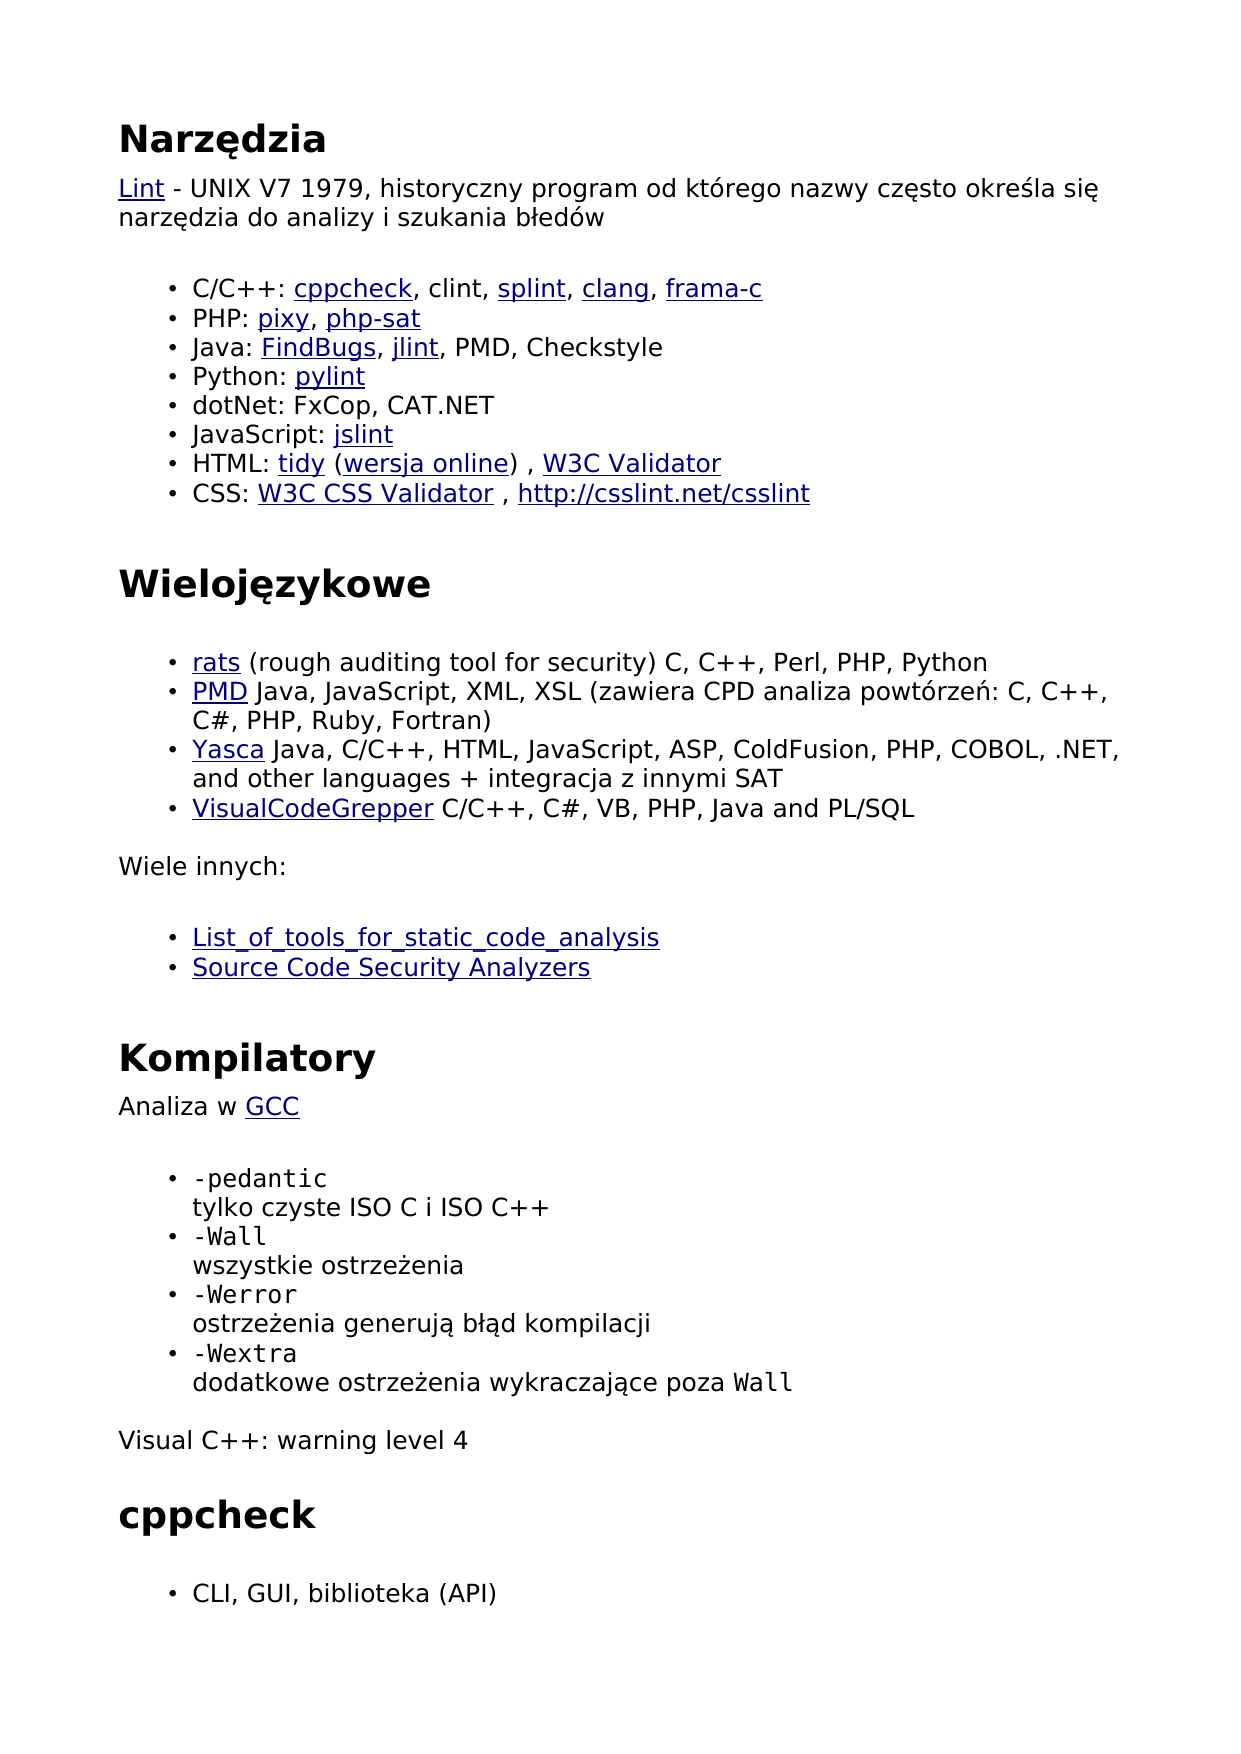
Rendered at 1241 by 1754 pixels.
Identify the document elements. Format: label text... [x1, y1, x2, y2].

list PMD Java, JavaScript, XML, XSL (zawiera CPD analiza powtórzeń: C, C++, C#, PHP, Ruby, Fortran) [177, 677, 1122, 736]
list CLI, GUI, biblioteka (API) [177, 1579, 1122, 1608]
list rats (rough auditing tool for security) C, C++, Perl, PHP, Python [177, 648, 1122, 677]
subtitle Narzędzia [118, 118, 1122, 162]
subtitle Wielojęzykowe [118, 562, 1122, 606]
text Analiza w GCC [118, 1093, 1122, 1122]
text Lint - UNIX V7 1979, historyczny program od którego nazwy często określa się narzędzia do analizy i szukania błedów [118, 174, 1122, 233]
list Python: pylint [177, 362, 1122, 391]
list -pedantic tylko czyste ISO C i ISO C++ [177, 1164, 1122, 1222]
list CSS: W3C CSS Validator , http://csslint.net/csslint [177, 479, 1122, 508]
list Java: FindBugs, jlint, PMD, Checkstyle [177, 333, 1122, 362]
list -Werror ostrzeżenia generują błąd kompilacji [177, 1280, 1122, 1339]
subtitle cppcheck [118, 1493, 1122, 1537]
list -Wall wszystkie ostrzeżenia [177, 1222, 1122, 1280]
subtitle Kompilatory [118, 1036, 1122, 1080]
list VisualCodeGrepper C/C++, C#, VB, PHP, Java and PL/SQL [177, 794, 1122, 823]
list JavaScript: jslint [177, 420, 1122, 449]
list -Wextra dodatkowe ostrzeżenia wykraczające poza Wall [177, 1339, 1122, 1397]
text Visual C++: warning level 4 [118, 1427, 1122, 1456]
list C/C++: cppcheck, clint, splint, clang, frama-c [177, 274, 1122, 304]
list Source Code Security Analyzers [177, 953, 1122, 982]
list Yasca Java, C/C++, HTML, JavaScript, ASP, ColdFusion, PHP, COBOL, .NET, and other languages + integracja z innymi SAT [177, 736, 1122, 794]
list HTML: tidy (wersja online) , W3C Validator [177, 449, 1122, 479]
text Wiele innych: [118, 852, 1122, 882]
list PHP: pixy, php-sat [177, 304, 1122, 333]
list List_of_tools_for_static_code_analysis [177, 924, 1122, 953]
list dotNet: FxCop, CAT.NET [177, 391, 1122, 420]
